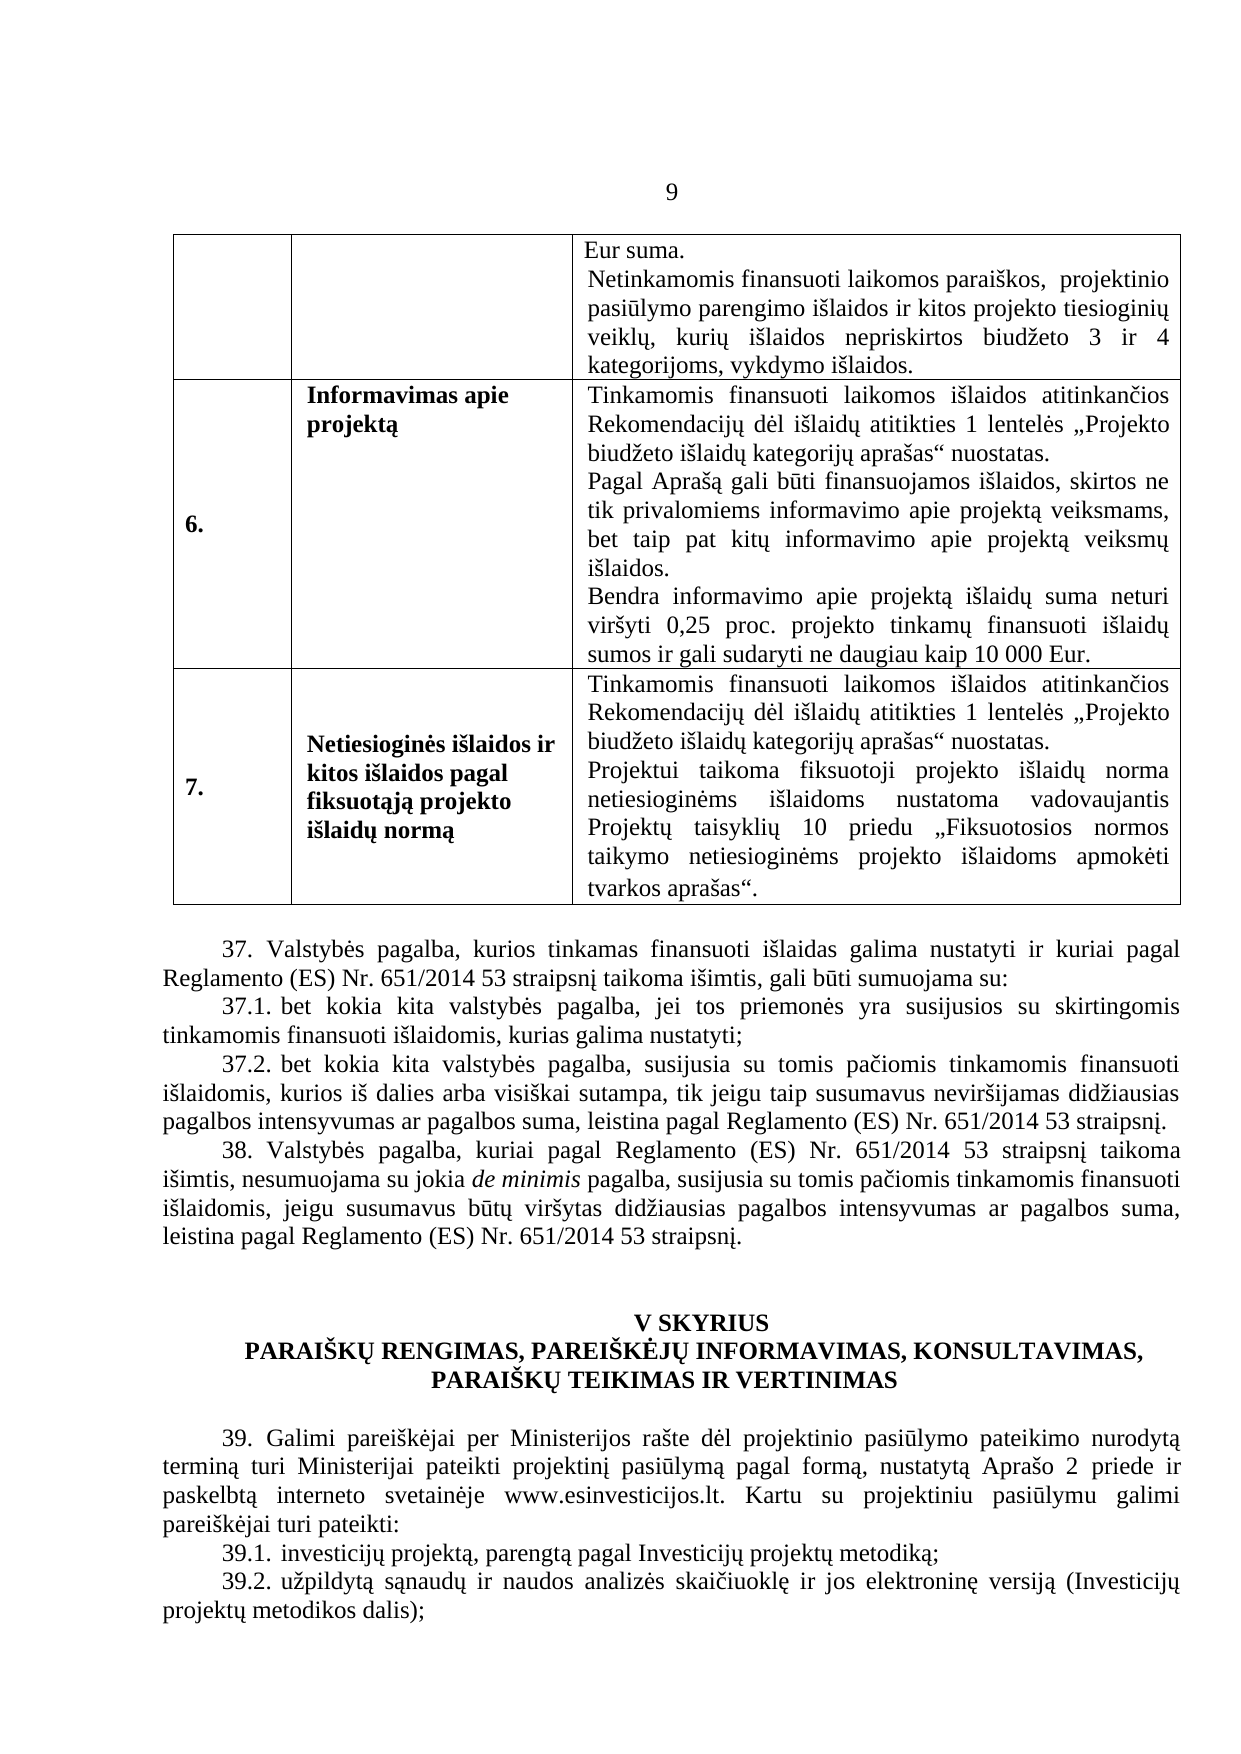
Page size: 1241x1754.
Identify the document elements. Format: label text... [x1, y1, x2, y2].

table_cell Informavimas apie projektą [292, 380, 572, 668]
table_cell [174, 235, 291, 379]
table_cell Tinkamomis finansuoti laikomos išlaidos atitinkančios Rekomendacijų dėl išlaidų atitikties 1 lentelės „Projekto biudžeto išlaidų kategorijų aprašas“ nuostatas. Pagal Aprašą gali būti finansuojamos išlaidos, skirtos ne tik privalomiems informavimo apie projektą veiksmams, bet taip pat kitų informavimo apie projektą veiksmų išlaidos. Bendra informavimo apie projektą išlaidų suma neturi viršyti 0,25 proc. projekto tinkamų finansuoti išlaidų sumos ir gali sudaryti ne daugiau kaip 10 000 Eur. [573, 380, 1180, 668]
table_cell Netiesioginės išlaidos ir kitos išlaidos pagal fiksuotąją projekto išlaidų normą [292, 669, 572, 904]
table_cell 7. [174, 669, 291, 904]
table_cell 6. [174, 380, 291, 668]
text 38. Valstybės pagalba, kuriai pagal Reglamento (ES) Nr. 651/2014 53 straipsnį taikoma išimtis, nesumuojama su jokia de minimis pagalba, susijusia su tomis pačiomis tinkamomis finansuoti išlaidomis, jeigu susumavus būtų viršytas didžiausias pagalbos intensyvumas ar pagalbos suma, leistina pagal Reglamento (ES) Nr. 651/2014 53 straipsnį. [162, 1135, 1181, 1250]
text 37. Valstybės pagalba, kurios tinkamas finansuoti išlaidas galima nustatyti ir kuriai pagal Reglamento (ES) Nr. 651/2014 53 straipsnį taikoma išimtis, gali būti sumuojama su: [162, 934, 1181, 991]
text V SKYRIUS [162, 1308, 1181, 1336]
table_cell [292, 235, 572, 379]
text 39. Galimi pareiškėjai per Ministerijos rašte dėl projektinio pasiūlymo pateikimo nurodytą terminą turi Ministerijai pateikti projektinį pasiūlymą pagal formą, nustatytą Aprašo 2 priede ir paskelbtą interneto svetainėje www.esinvesticijos.lt. Kartu su projektiniu pasiūlymu galimi pareiškėjai turi pateikti: [162, 1423, 1181, 1538]
table_cell Eur suma. Netinkamomis finansuoti laikomos paraiškos, projektinio pasiūlymo parengimo išlaidos ir kitos projekto tiesioginių veiklų, kurių išlaidos nepriskirtos biudžeto 3 ir 4 kategorijoms, vykdymo išlaidos. [573, 235, 1180, 379]
text 37.1. bet kokia kita valstybės pagalba, jei tos priemonės yra susijusios su skirtingomis tinkamomis finansuoti išlaidomis, kurias galima nustatyti; [162, 991, 1181, 1049]
table_cell Tinkamomis finansuoti laikomos išlaidos atitinkančios Rekomendacijų dėl išlaidų atitikties 1 lentelės „Projekto biudžeto išlaidų kategorijų aprašas“ nuostatas. Projektui taikoma fiksuotoji projekto išlaidų norma netiesioginėms išlaidoms nustatoma vadovaujantis Projektų taisyklių 10 priedu „Fiksuotosios normos taikymo netiesioginėms projekto išlaidoms apmokėti tvarkos aprašas“. [573, 669, 1180, 904]
text 39.1. investicijų projektą, parengtą pagal Investicijų projektų metodiką; [162, 1538, 1181, 1566]
text 39.2. užpildytą sąnaudų ir naudos analizės skaičiuoklę ir jos elektroninę versiją (Investicijų projektų metodikos dalis); [162, 1566, 1181, 1624]
text PARAIŠKŲ RENGIMAS, PAREIŠKĖJŲ INFORMAVIMAS, KONSULTAVIMAS, PARAIŠKŲ TEIKIMAS IR VERTINIMAS [162, 1336, 1167, 1394]
text 37.2. bet kokia kita valstybės pagalba, susijusia su tomis pačiomis tinkamomis finansuoti išlaidomis, kurios iš dalies arba visiškai sutampa, tik jeigu taip susumavus neviršijamas didžiausias pagalbos intensyvumas ar pagalbos suma, leistina pagal Reglamento (ES) Nr. 651/2014 53 straipsnį. [162, 1049, 1181, 1135]
